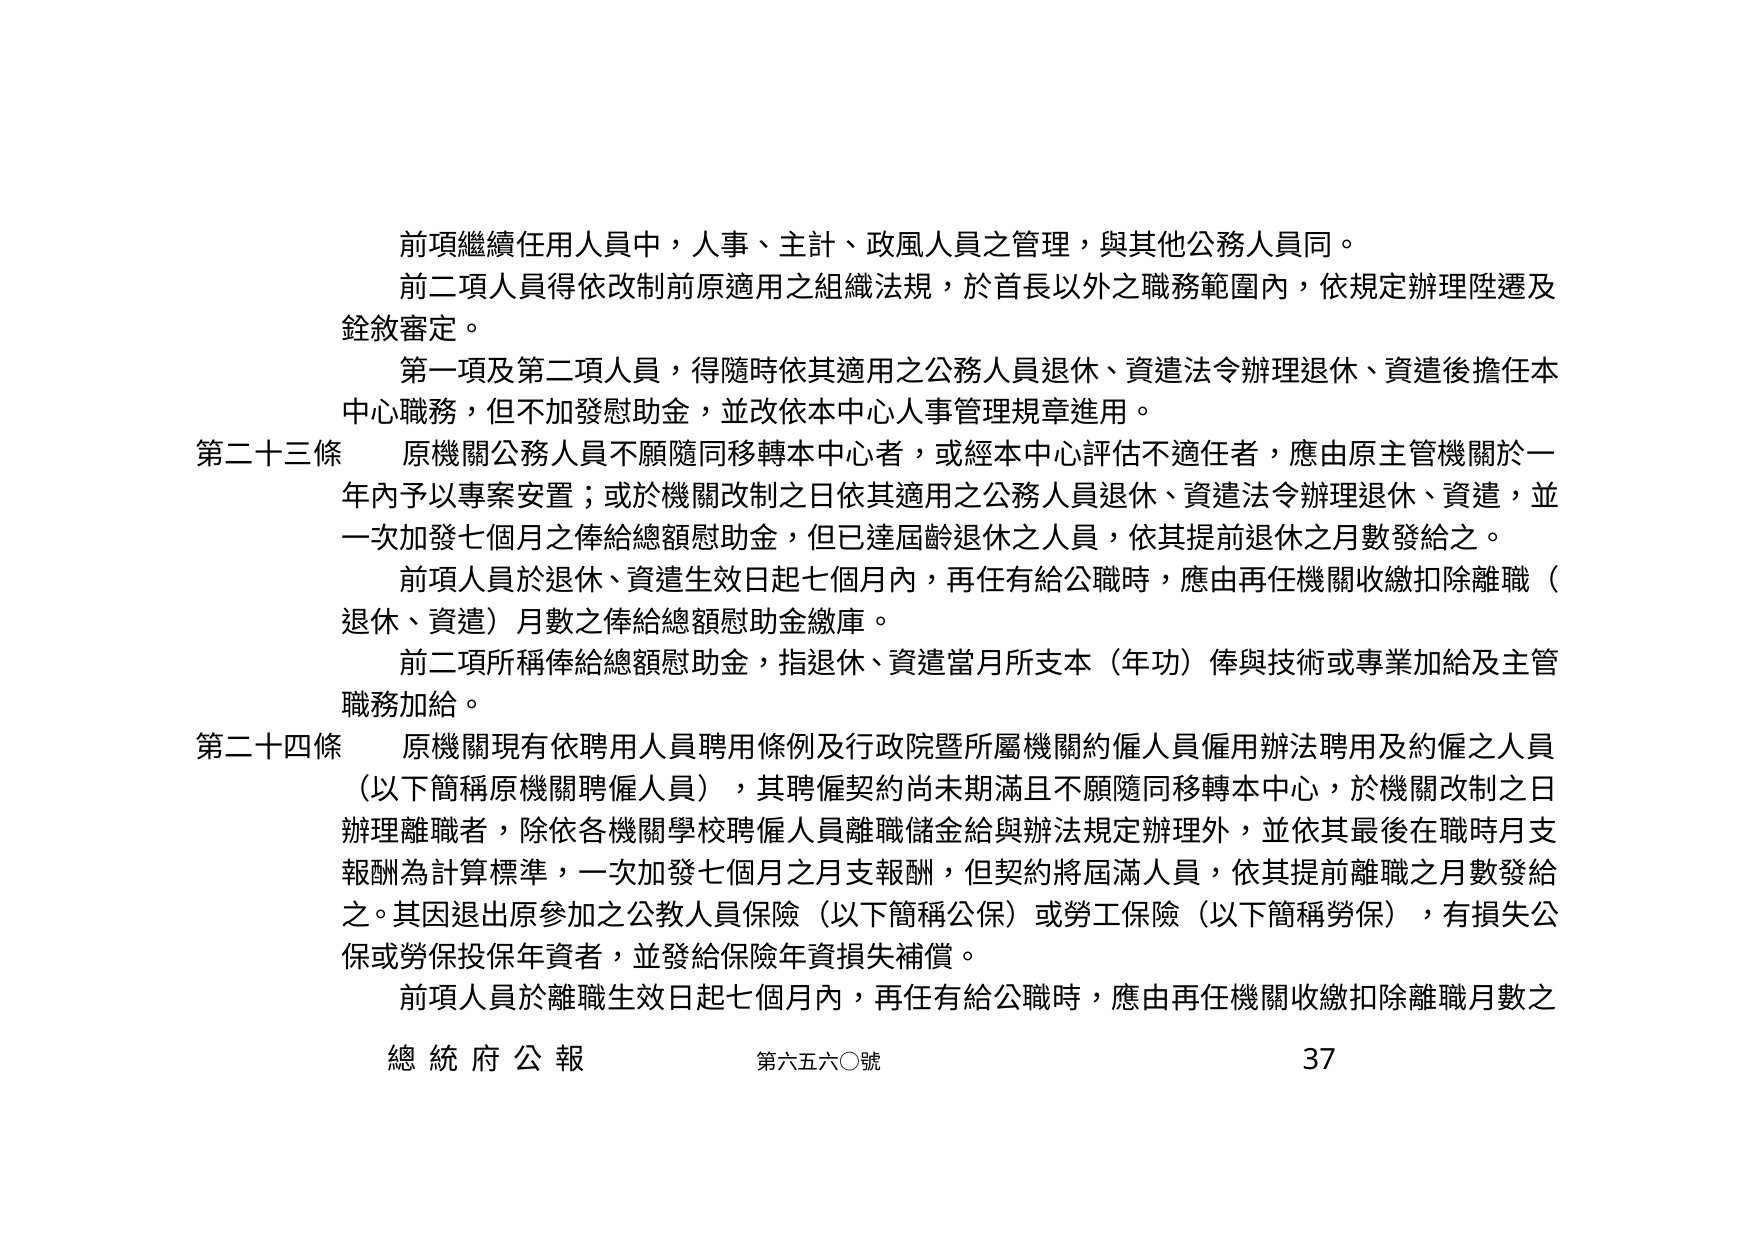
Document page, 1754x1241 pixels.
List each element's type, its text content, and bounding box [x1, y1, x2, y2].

text 第二十四條 原機關現有依聘用人員聘用條例及行政院暨所屬機關約僱人員僱用辦法聘用及約僱之人員（以下簡稱原機關聘僱人員），其聘僱契約尚未期滿且不願隨同移轉本中心，於機關改制之日辦理離職者，除依各機關學校聘僱人員離職儲金給與辦法規定辦理外，並依其最後在職時月支報酬為計算標準，一次加發七個月之月支報酬，但契約將屆滿人員，依其提前離職之月數發給之。其因退出原參加之公教人員保險（以下簡稱公保）或勞工保險（以下簡稱勞保），有損失公保或勞保投保年資者，並發給保險年資損失補償。 [195, 724, 1559, 976]
text 第二十三條 原機關公務人員不願隨同移轉本中心者，或經本中心評估不適任者，應由原主管機關於一年內予以專案安置；或於機關改制之日依其適用之公務人員退休、資遣法令辦理退休、資遣，並一次加發七個月之俸給總額慰助金，但已達屆齡退休之人員，依其提前退休之月數發給之。 [195, 431, 1559, 557]
text 前二項所稱俸給總額慰助金，指退休、資遣當月所支本（年功）俸與技術或專業加給及主管職務加給。 [341, 641, 1559, 724]
text 前項繼續任用人員中，人事、主計、政風人員之管理，與其他公務人員同。 [341, 222, 1559, 264]
text 前項人員於離職生效日起七個月內，再任有給公職時，應由再任機關收繳扣除離職月數之 [341, 976, 1559, 1017]
text 前二項人員得依改制前原適用之組織法規，於首長以外之職務範圍內，依規定辦理陞遷及銓敘審定。 [341, 264, 1559, 348]
text 第一項及第二項人員，得隨時依其適用之公務人員退休、資遣法令辦理退休、資遣後擔任本中心職務，但不加發慰助金，並改依本中心人事管理規章進用。 [341, 348, 1559, 431]
text 前項人員於退休、資遣生效日起七個月內，再任有給公職時，應由再任機關收繳扣除離職（退休、資遣）月數之俸給總額慰助金繳庫。 [341, 557, 1559, 641]
